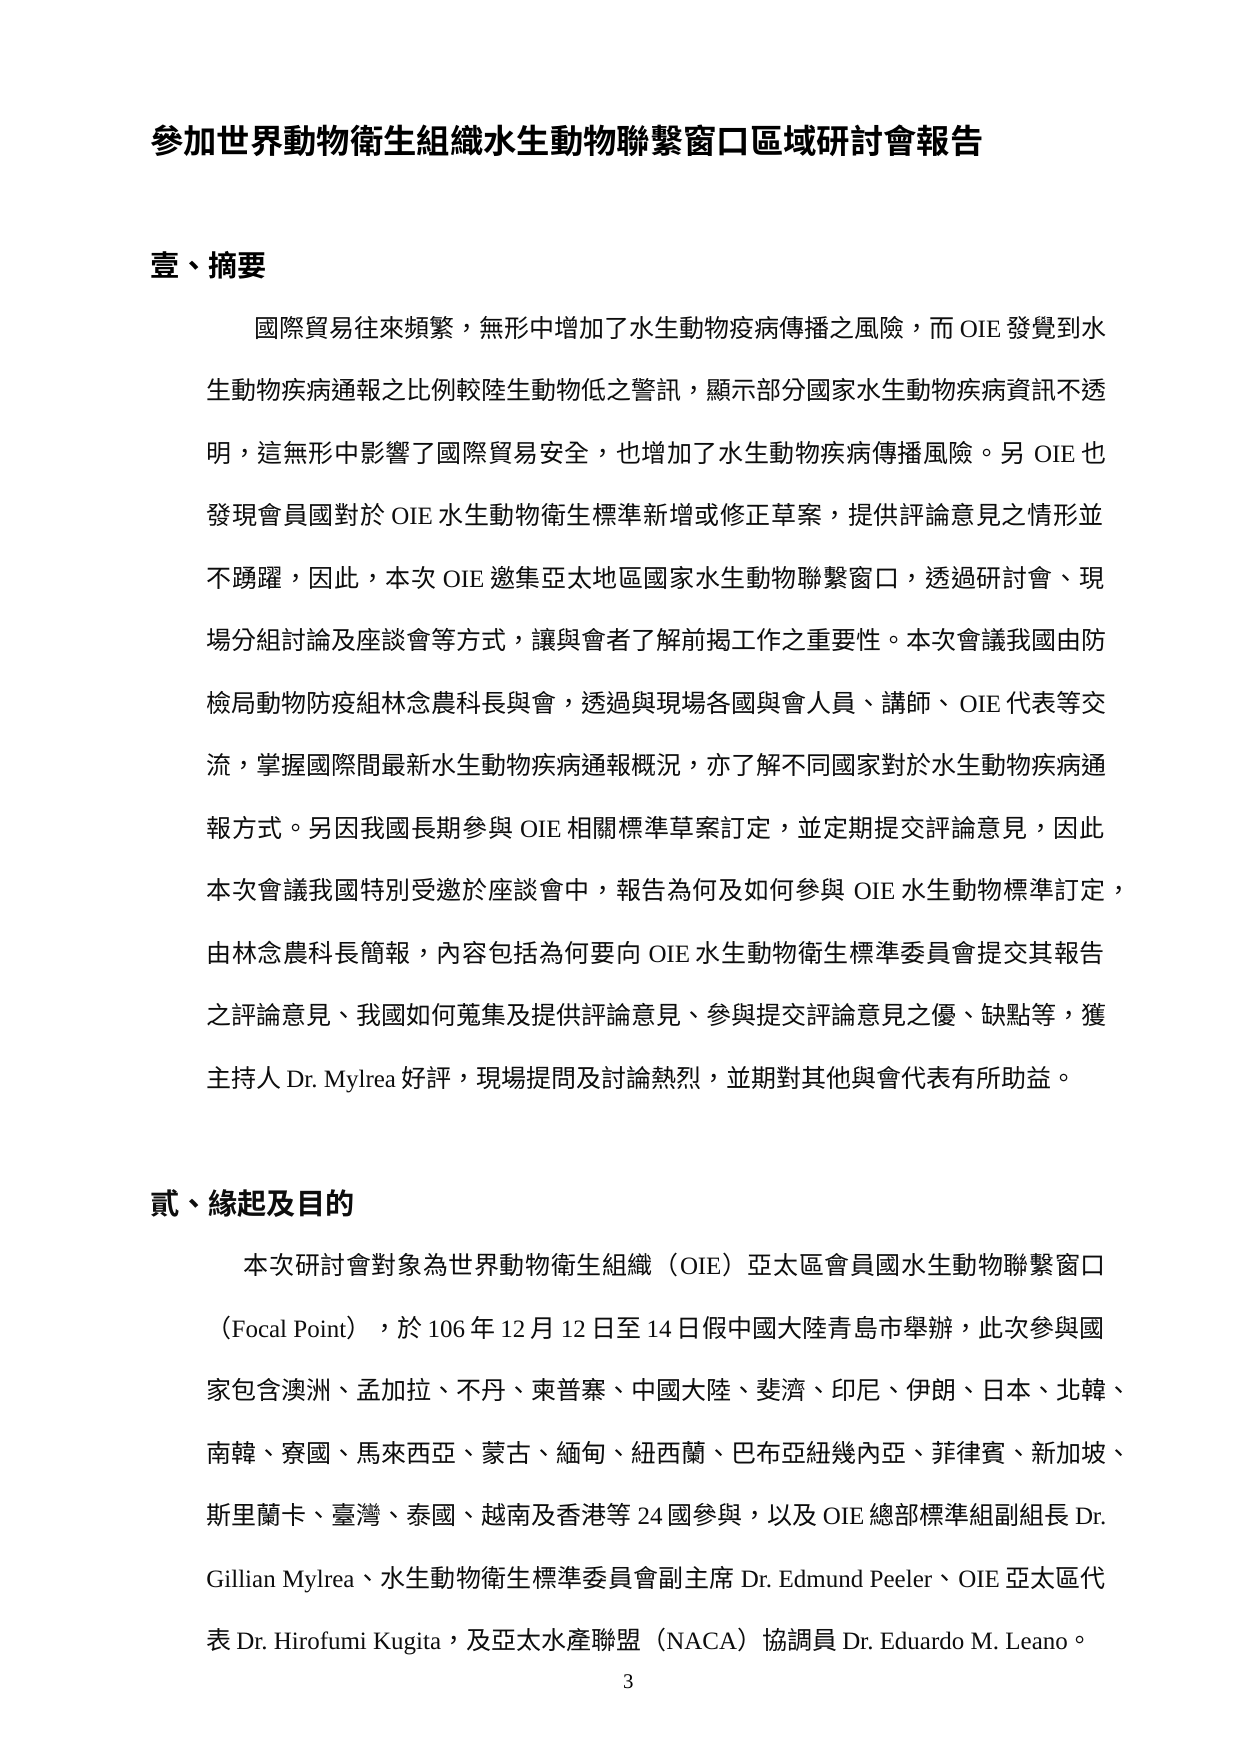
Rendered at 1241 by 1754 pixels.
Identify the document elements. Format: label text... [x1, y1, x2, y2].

text 貳、緣起及目的 [150, 1160, 1106, 1222]
text 國際貿易往來頻繁，無形中增加了水生動物疫病傳播之風險，而OIE發覺到水生動物疾病通報之比例較陸生動物低之警訊，顯示部分國家水生動物疾病資訊不透明，這無形中影響了國際貿易安全，也增加了水生動物疾病傳播風險。另OIE也發現會員國對於OIE水生動物衛生標準新增或修正草案，提供評論意見之情形並不踴躍，因此，本次OIE邀集亞太地區國家水生動物聯繫窗口，透過研討會、現場分組討論及座談會等方式，讓與會者了解前揭工作之重要性。本次會議我國由防檢局動物防疫組林念農科長與會，透過與現場各國與會人員、講師、OIE代表等交流，掌握國際間最新水生動物疾病通報概況，亦了解不同國家對於水生動物疾病通報方式。另因我國長期參與OIE相關標準草案訂定，並定期提交評論意見，因此本次會議我國特別受邀於座談會中，報告為何及如何參與OIE水生動物標準訂定，由林念農科長簡報，內容包括為何要向OIE水生動物衛生標準委員會提交其報告之評論意見、我國如何蒐集及提供評論意見、參與提交評論意見之優、缺點等，獲主持人Dr. Mylrea好評，現場提問及討論熱烈，並期對其他與會代表有所助益。 [206, 285, 1106, 1097]
text 參加世界動物衛生組織水生動物聯繫窗口區域研討會報告 [150, 97, 1106, 160]
text 壹、摘要 [150, 222, 1106, 285]
text 本次研討會對象為世界動物衛生組織（OIE）亞太區會員國水生動物聯繫窗口（Focal Point），於106年12月12日至14日假中國大陸青島市舉辦，此次參與國家包含澳洲、孟加拉、不丹、柬普寨、中國大陸、斐濟、印尼、伊朗、日本、北韓、南韓、寮國、馬來西亞、蒙古、緬甸、紐西蘭、巴布亞紐幾內亞、菲律賓、新加坡、斯里蘭卡、臺灣、泰國、越南及香港等24國參與，以及OIE總部標準組副組長Dr. Gillian Mylrea、水生動物衛生標準委員會副主席Dr. Edmund Peeler、OIE亞太區代表Dr. Hirofumi Kugita，及亞太水產聯盟（NACA）協調員Dr. Eduardo M. Leano。 [206, 1222, 1106, 1660]
